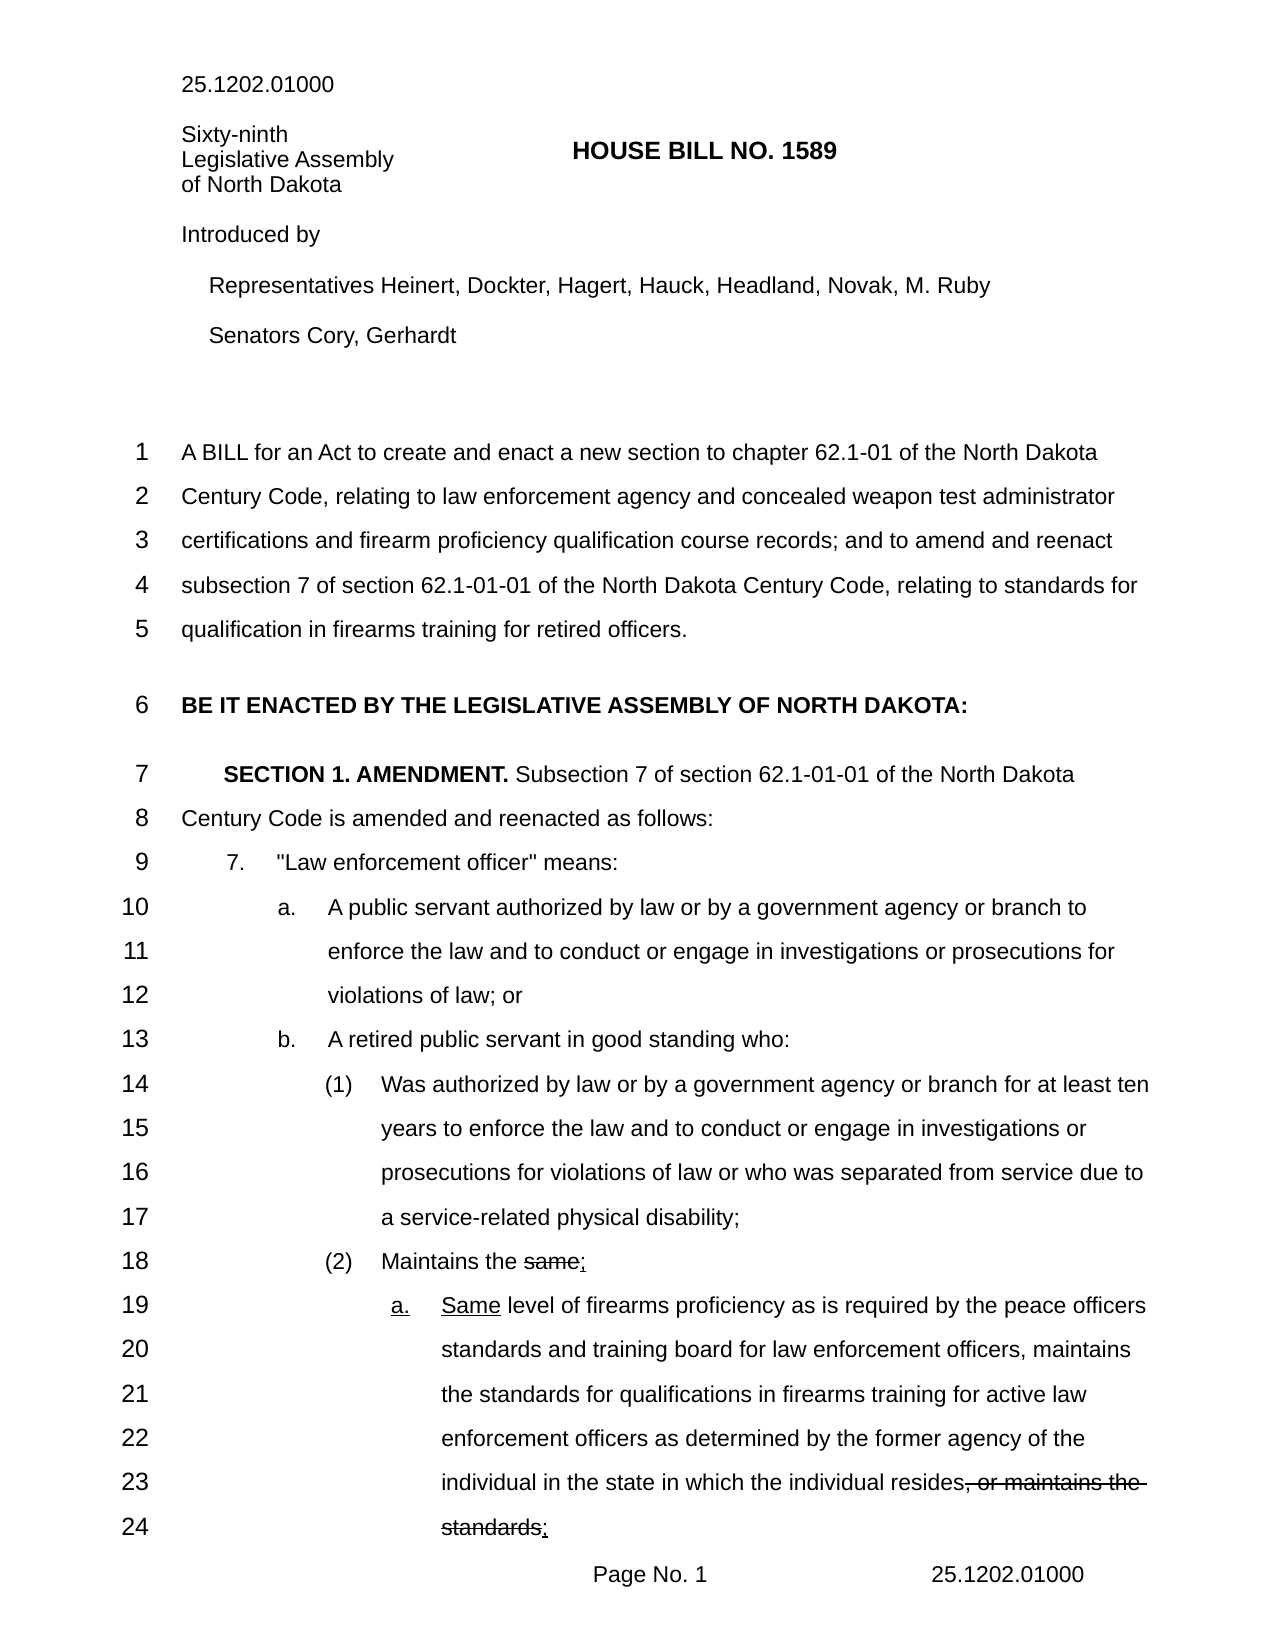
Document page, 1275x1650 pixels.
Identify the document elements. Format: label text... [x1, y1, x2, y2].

text Introduced by [181, 223, 1154, 248]
text a. A public servant authorized by law or by a government agency or branch to enforce the law and to conduct or engage in investigations or prosecutions for violations of law; or [181, 880, 1154, 1012]
text SECTION 1. AMENDMENT. Subsection 7 of section 62.1‑01‑01 of the North Dakota Century Code is amended and reenacted as follows: [181, 747, 1154, 835]
text (2) Maintains the same; [181, 1234, 1154, 1278]
text (1) Was authorized by law or by a government agency or branch for at least ten years to enforce the law and to conduct or engage in investigations or prosecutions for violations of law or who was separated from service due to a service‑related physical disability; [181, 1057, 1154, 1234]
text Sixty-ninth [181, 123, 1154, 148]
text Senators Cory, Gerhardt [208, 325, 1154, 348]
text 7. "Law enforcement officer" means: [181, 835, 1154, 880]
text b. A retired public servant in good standing who: [181, 1012, 1154, 1057]
text Representatives Heinert, Dockter, Hagert, Hauck, Headland, Novak, M. Ruby [208, 275, 1154, 298]
title House BILL NO. 1589 [565, 136, 837, 165]
text a. Same level of firearms proficiency as is required by the peace officers standards and training board for law enforcement officers, maintains the standards for qualifications in firearms training for active law enforcement officers as determined by the former agency of the individual in the state in which the individual resides, or maintains the standards; [181, 1278, 1154, 1544]
text 25.1202.01000 [181, 73, 1154, 133]
text BE IT ENACTED BY THE LEGISLATIVE ASSEMBLY OF NORTH DAKOTA: [181, 678, 1154, 722]
text of North Dakota [181, 173, 1154, 198]
text Legislative Assembly [181, 148, 1154, 173]
title A BILL for an Act to create and enact a new section to chapter 62.1‑01 of the North Dakota Century Code, relating to law enforcement agency and concealed weapon test administrator certifications and firearm proficiency qualification course records; and to amend and reenact subsection 7 of section 62.1‑01‑01 of the North Dakota Century Code, relating to standards for qualification in firearms training for retired officers. [181, 425, 1154, 646]
